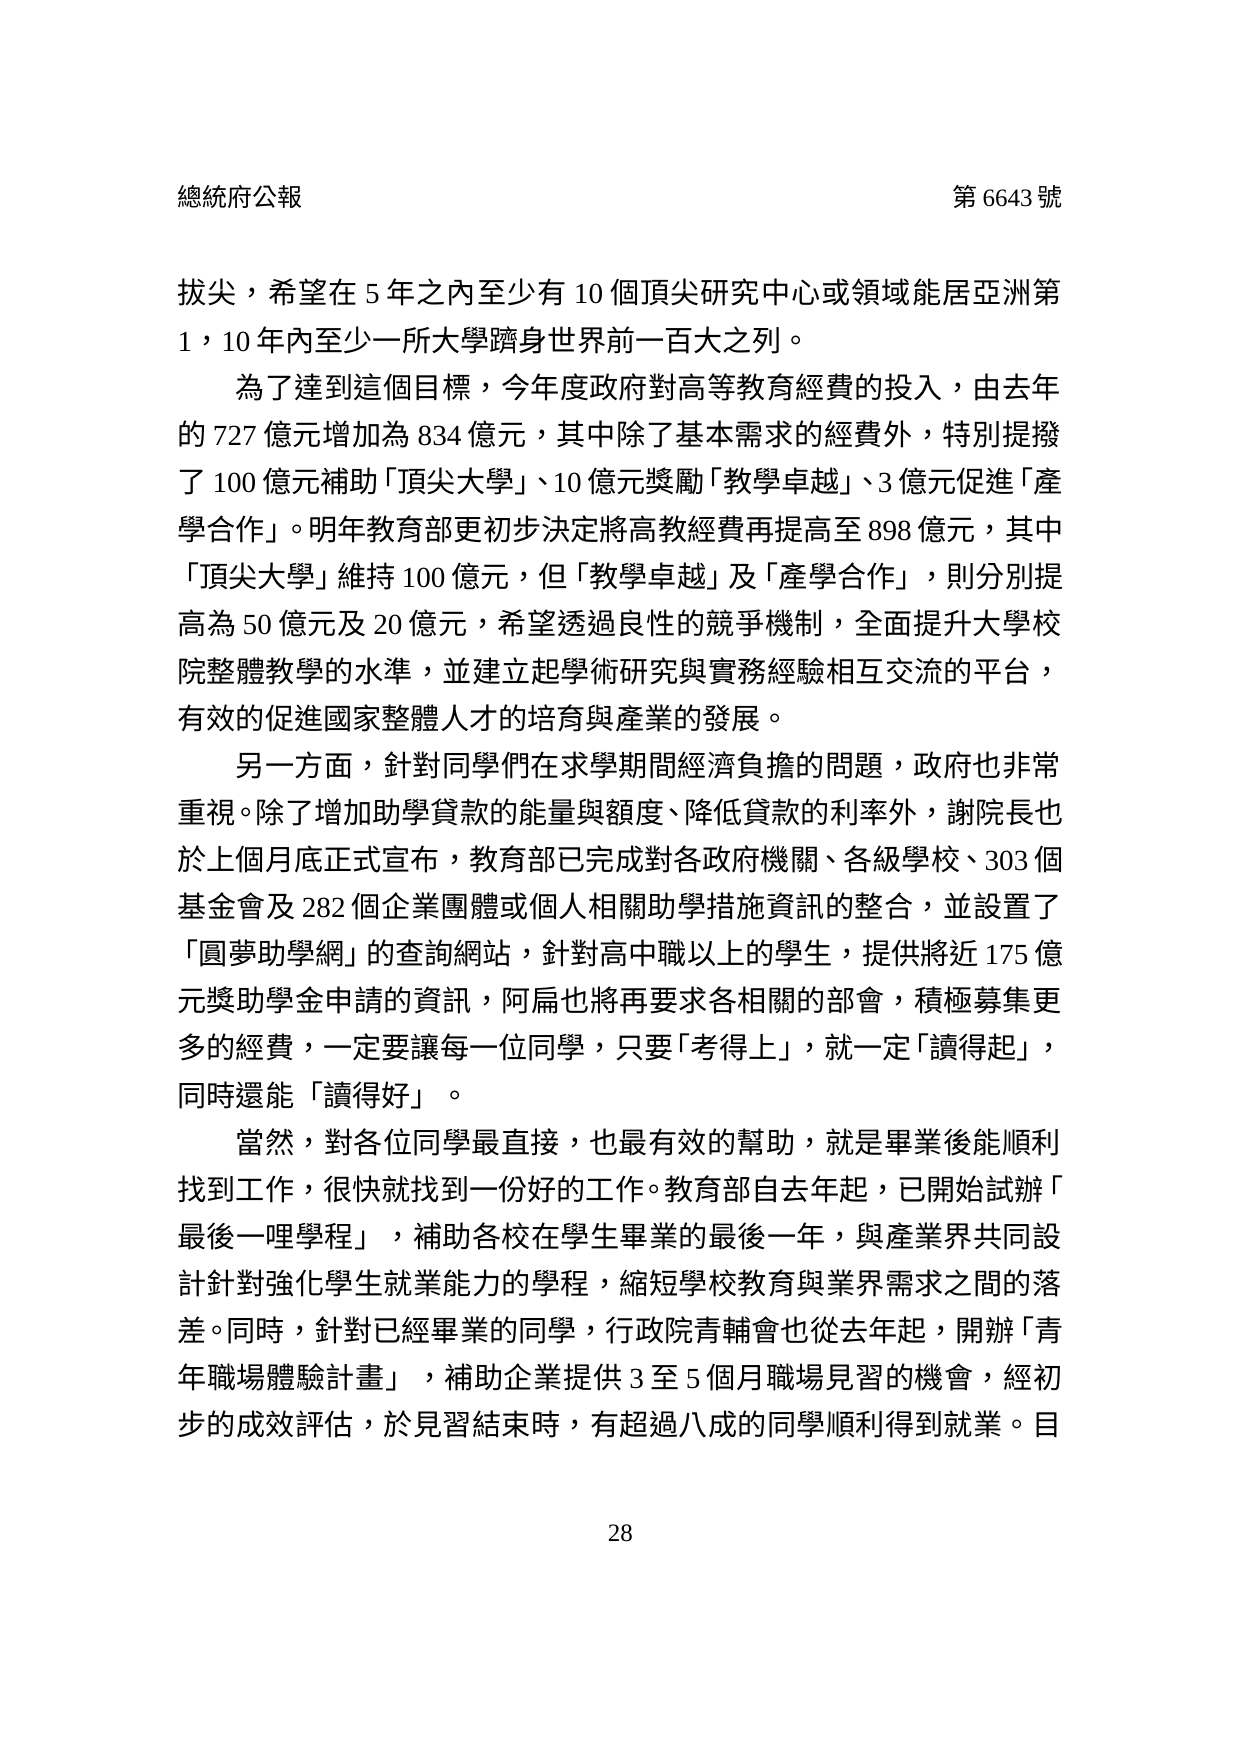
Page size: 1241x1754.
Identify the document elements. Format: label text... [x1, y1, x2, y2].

text 隨著大學校院數量的擴充，整體對高等教育的投資，包括政府的預算及學校自籌的經費，也呈現大幅度成長。自90年的1770億元，至93年增加為2078億元，成長超過17％。為了進一步強化我國高等教育的發展，政府也已完成「發展國際一流大學及頂尖研究中心計畫」的擬定，自今年開始，於未來的5年投資500億元，集中資源，獎勵拔尖，希望在5年之內至少有10個頂尖研究中心或領域能居亞洲第1，10年內至少一所大學躋身世界前一百大之列。 [177, 266, 1063, 360]
text 當然，對各位同學最直接，也最有效的幫助，就是畢業後能順利找到工作，很快就找到一份好的工作。教育部自去年起，已開始試辦「最後一哩學程」，補助各校在學生畢業的最後一年，與產業界共同設計針對強化學生就業能力的學程，縮短學校教育與業界需求之間的落差。同時，針對已經畢業的同學，行政院青輔會也從去年起，開辦「青年職場體驗計畫」，補助企業提供3至5個月職場見習的機會，經初步的成效評估，於見習結束時，有超過八成的同學順利得到就業。目 [177, 1115, 1063, 1445]
text 另一方面，針對同學們在求學期間經濟負擔的問題，政府也非常重視。除了增加助學貸款的能量與額度、降低貸款的利率外，謝院長也於上個月底正式宣布，教育部已完成對各政府機關、各級學校、303個基金會及282個企業團體或個人相關助學措施資訊的整合，並設置了「圓夢助學網」的查詢網站，針對高中職以上的學生，提供將近175億元獎助學金申請的資訊，阿扁也將再要求各相關的部會，積極募集更多的經費，一定要讓每一位同學，只要「考得上」，就一定「讀得起」，同時還能「讀得好」。 [177, 739, 1063, 1115]
text 為了達到這個目標，今年度政府對高等教育經費的投入，由去年的727億元增加為834億元，其中除了基本需求的經費外，特別提撥了100億元補助「頂尖大學」、10億元獎勵「教學卓越」、3億元促進「產學合作」。明年教育部更初步決定將高教經費再提高至898億元，其中「頂尖大學」維持100億元，但「教學卓越」及「產學合作」，則分別提高為50億元及20億元，希望透過良性的競爭機制，全面提升大學校院整體教學的水準，並建立起學術研究與實務經驗相互交流的平台，有效的促進國家整體人才的培育與產業的發展。 [177, 360, 1063, 739]
